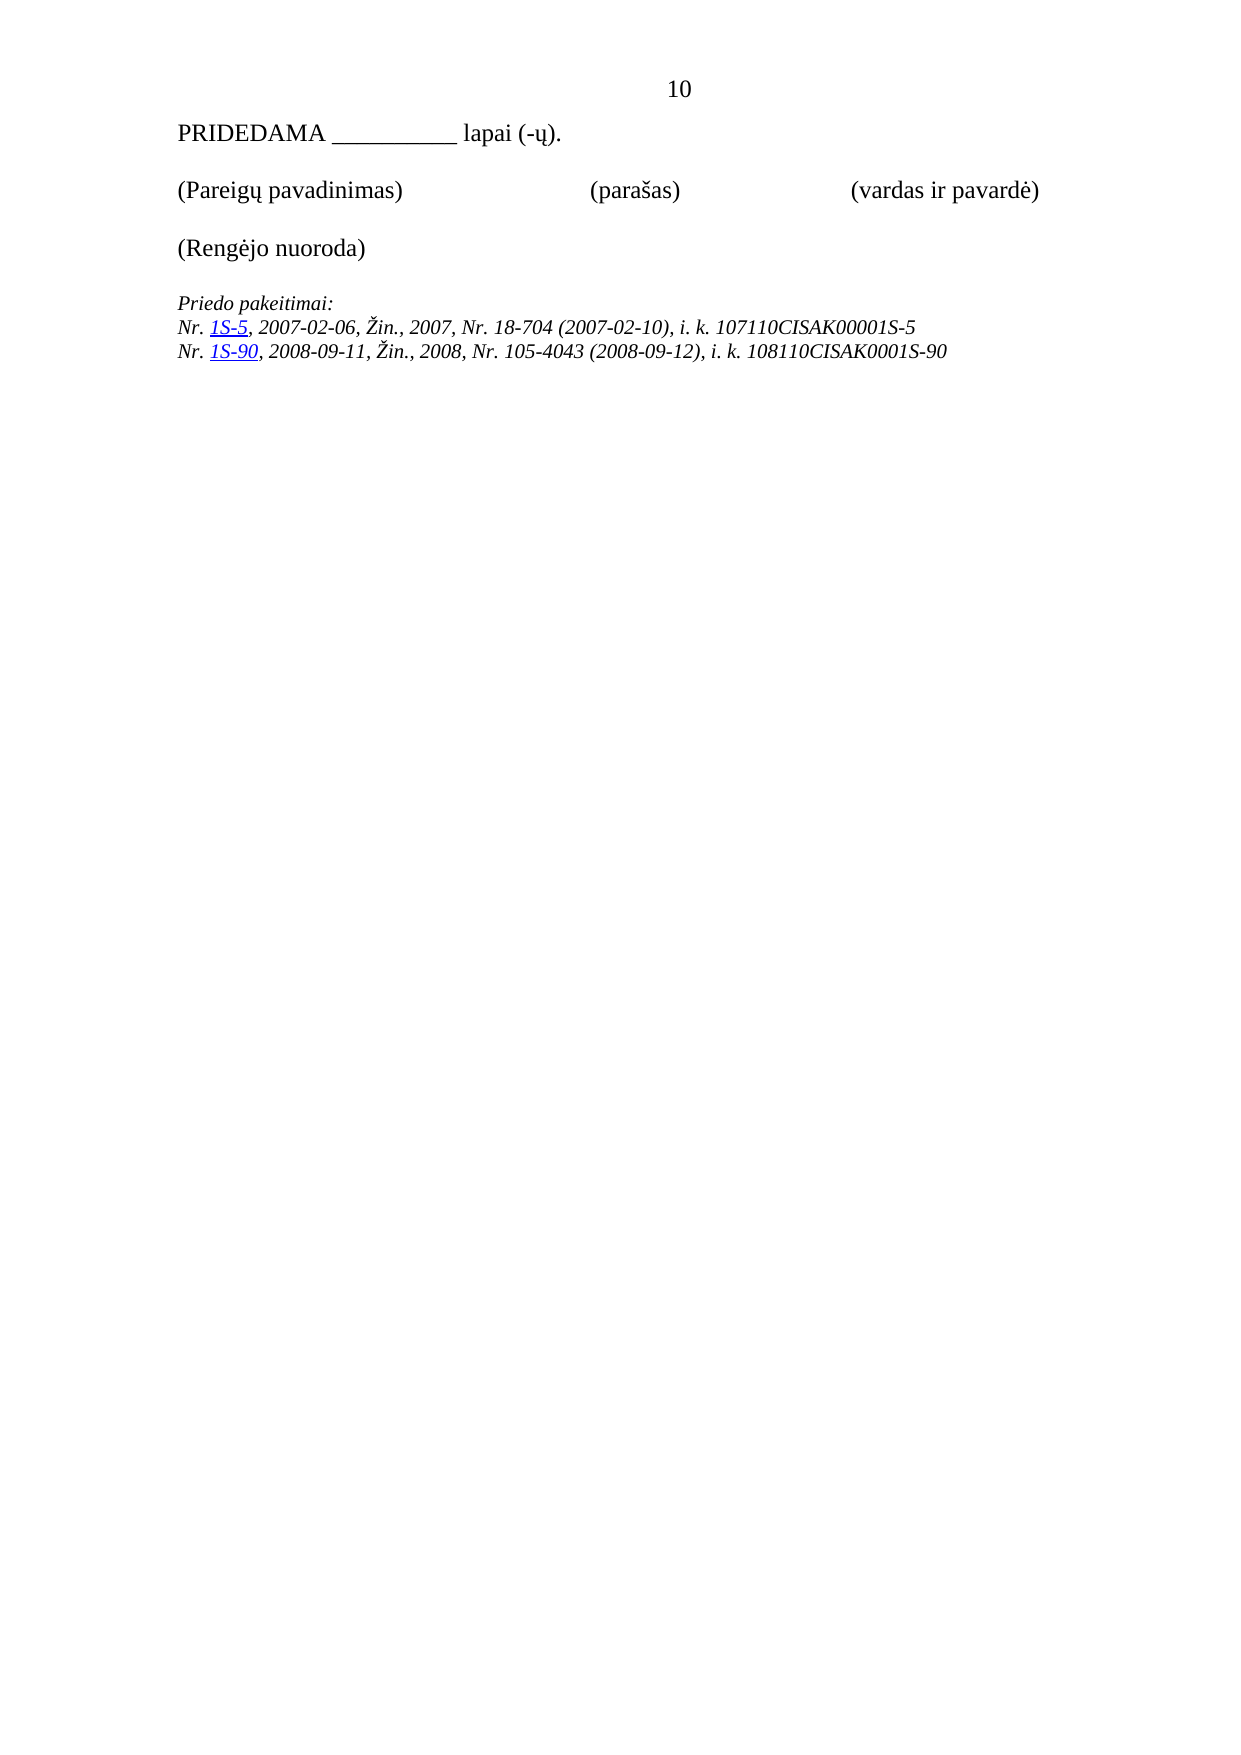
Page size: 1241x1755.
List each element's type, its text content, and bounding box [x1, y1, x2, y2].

text (Rengėjo nuoroda) [177, 233, 1181, 262]
text (Pareigų pavadinimas) (parašas) (vardas ir pavardė) [177, 176, 1181, 204]
text Priedo pakeitimai: [177, 291, 1181, 315]
text PRIDEDAMA __________ lapai (-ų). [177, 118, 1181, 147]
text Nr. 1S-5, 2007-02-06, Žin., 2007, Nr. 18-704 (2007-02-10), i. k. 107110CISAK00001S-5 [177, 315, 1181, 339]
text Nr. 1S-90, 2008-09-11, Žin., 2008, Nr. 105-4043 (2008-09-12), i. k. 108110CISAK0001S-90 [177, 339, 1181, 363]
